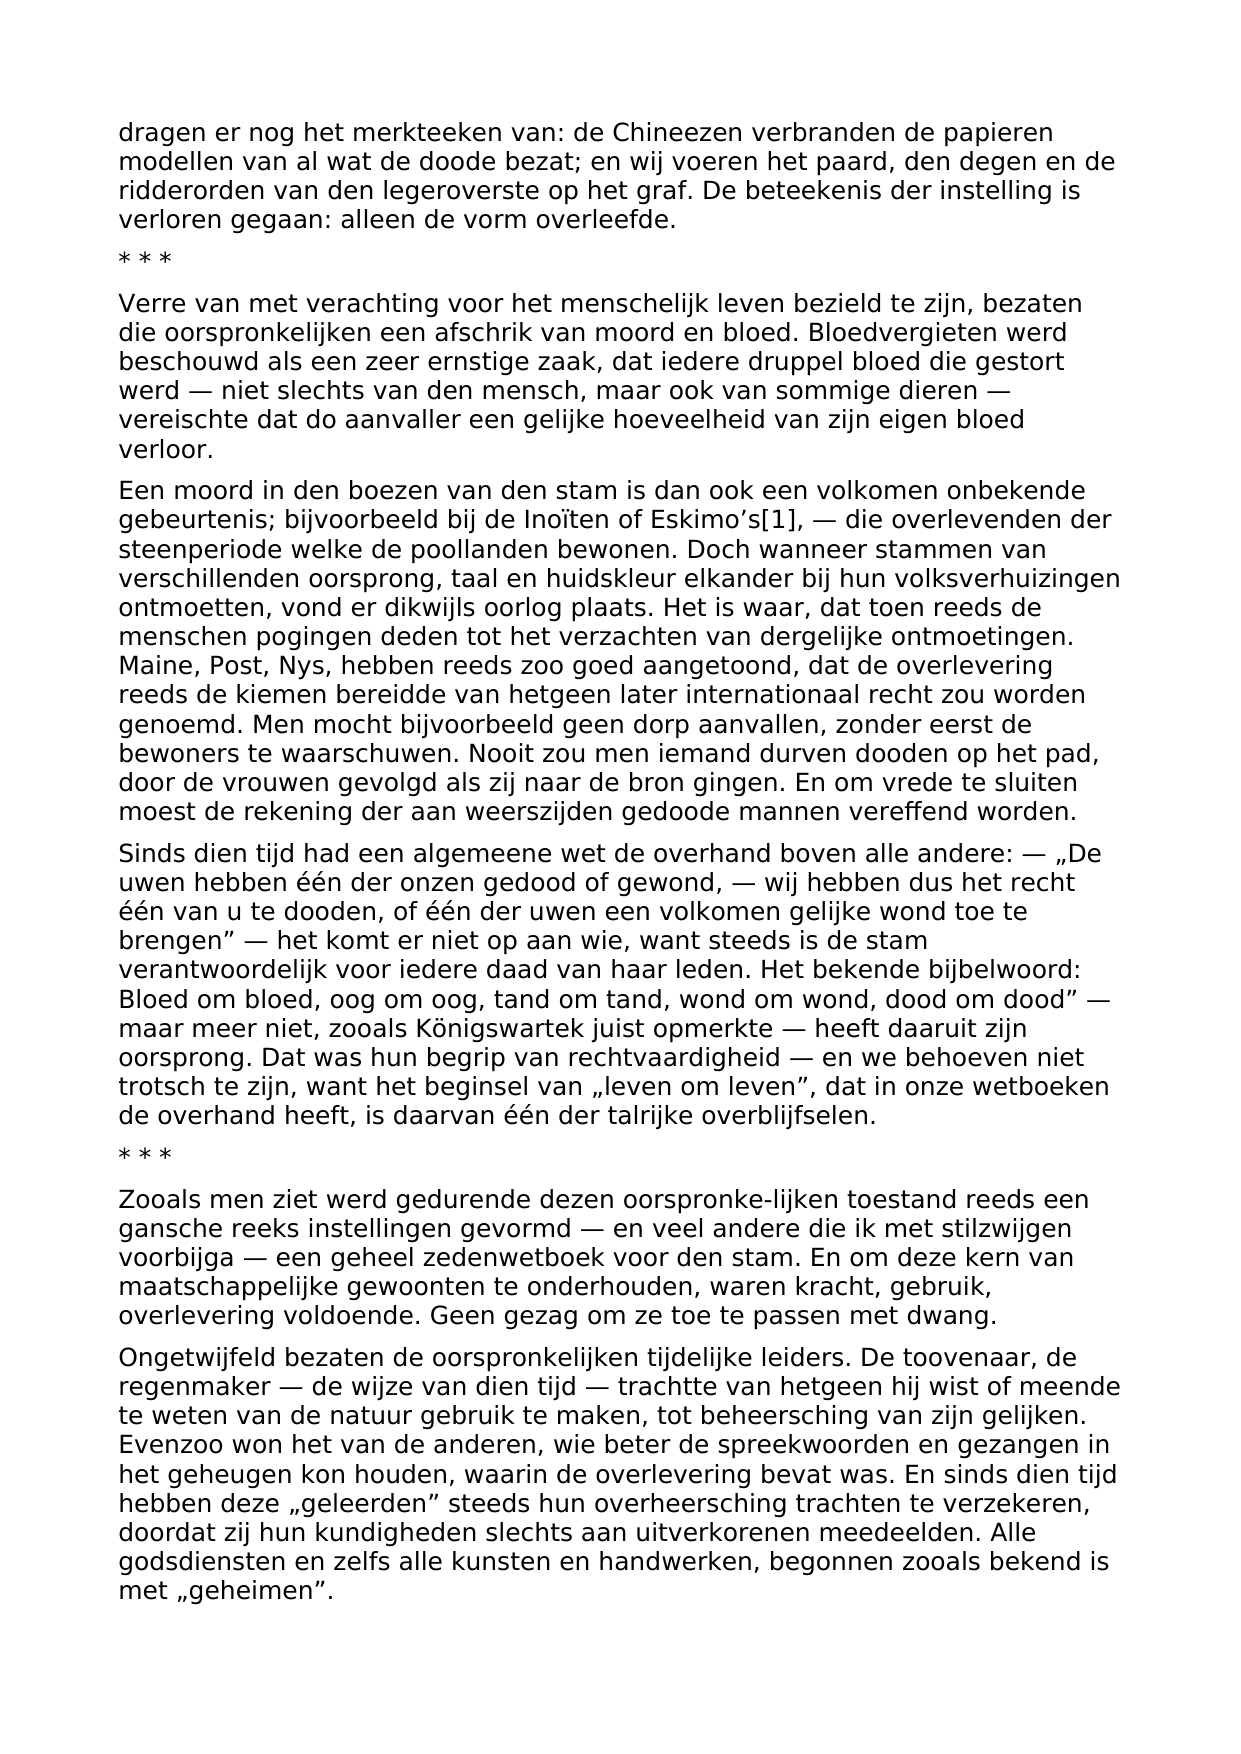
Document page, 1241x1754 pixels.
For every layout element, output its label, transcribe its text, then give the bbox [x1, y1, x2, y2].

text * * * [118, 247, 1122, 276]
text Sinds dien tijd had een algemeene wet de overhand boven alle andere: — „De uwen hebben één der onzen gedood of gewond, — wij hebben dus het recht één van u te dooden, of één der uwen een volkomen gelijke wond toe te brengen” — het komt er niet op aan wie, want steeds is de stam verantwoordelijk voor iedere daad van haar leden. Het bekende bijbelwoord: Bloed om bloed, oog om oog, tand om tand, wond om wond, dood om dood” — maar meer niet, zooals Königswartek juist opmerkte — heeft daaruit zijn oorsprong. Dat was hun begrip van rechtvaardigheid — en we behoeven niet trotsch te zijn, want het beginsel van „leven om leven”, dat in onze wetboeken de overhand heeft, is daarvan één der talrijke overblijfselen. [118, 839, 1122, 1131]
text dragen er nog het merkteeken van: de Chineezen verbranden de papieren modellen van al wat de doode bezat; en wij voeren het paard, den degen en de ridderorden van den legeroverste op het graf. De beteekenis der instelling is verloren gegaan: alleen de vorm overleefde. [118, 118, 1122, 235]
text Ongetwijfeld bezaten de oorspronkelijken tijdelijke leiders. De toovenaar, de regenmaker — de wijze van dien tijd — trachtte van hetgeen hij wist of meende te weten van de natuur gebruik te maken, tot beheersching van zijn gelijken. Evenzoo won het van de anderen, wie beter de spreekwoorden en gezangen in het geheugen kon houden, waarin de overlevering bevat was. En sinds dien tijd hebben deze „geleerden” steeds hun overheersching trachten te verzekeren, doordat zij hun kundigheden slechts aan uitverkorenen meedeelden. Alle godsdiensten en zelfs alle kunsten en handwerken, begonnen zooals bekend is met „geheimen”. [118, 1343, 1122, 1606]
text Een moord in den boezen van den stam is dan ook een volkomen onbekende gebeurtenis; bijvoorbeeld bij de Inoïten of Eskimo’s[1], — die overlevenden der steenperiode welke de poollanden bewonen. Doch wanneer stammen van verschillenden oorsprong, taal en huidskleur elkander bij hun volksverhuizingen ontmoetten, vond er dikwijls oorlog plaats. Het is waar, dat toen reeds de menschen pogingen deden tot het verzachten van dergelijke ontmoetingen. Maine, Post, Nys, hebben reeds zoo goed aangetoond, dat de overlevering reeds de kiemen bereidde van hetgeen later internationaal recht zou worden genoemd. Men mocht bijvoorbeeld geen dorp aanvallen, zonder eerst de bewoners te waarschuwen. Nooit zou men iemand durven dooden op het pad, door de vrouwen gevolgd als zij naar de bron gingen. En om vrede te sluiten moest de rekening der aan weerszijden gedoode mannen vereffend worden. [118, 476, 1122, 826]
text * * * [118, 1143, 1122, 1172]
text Zooals men ziet werd gedurende dezen oorspronke-lijken toestand reeds een gansche reeks instellingen gevormd — en veel andere die ik met stilzwijgen voorbijga — een geheel zedenwetboek voor den stam. En om deze kern van maatschappelijke gewoonten te onderhouden, waren kracht, gebruik, overlevering voldoende. Geen gezag om ze toe te passen met dwang. [118, 1185, 1122, 1331]
text Verre van met verachting voor het menschelijk leven bezield te zijn, bezaten die oorspronkelijken een afschrik van moord en bloed. Bloedvergieten werd beschouwd als een zeer ernstige zaak, dat iedere druppel bloed die gestort werd — niet slechts van den mensch, maar ook van sommige dieren — vereischte dat do aanvaller een gelijke hoeveelheid van zijn eigen bloed verloor. [118, 289, 1122, 464]
